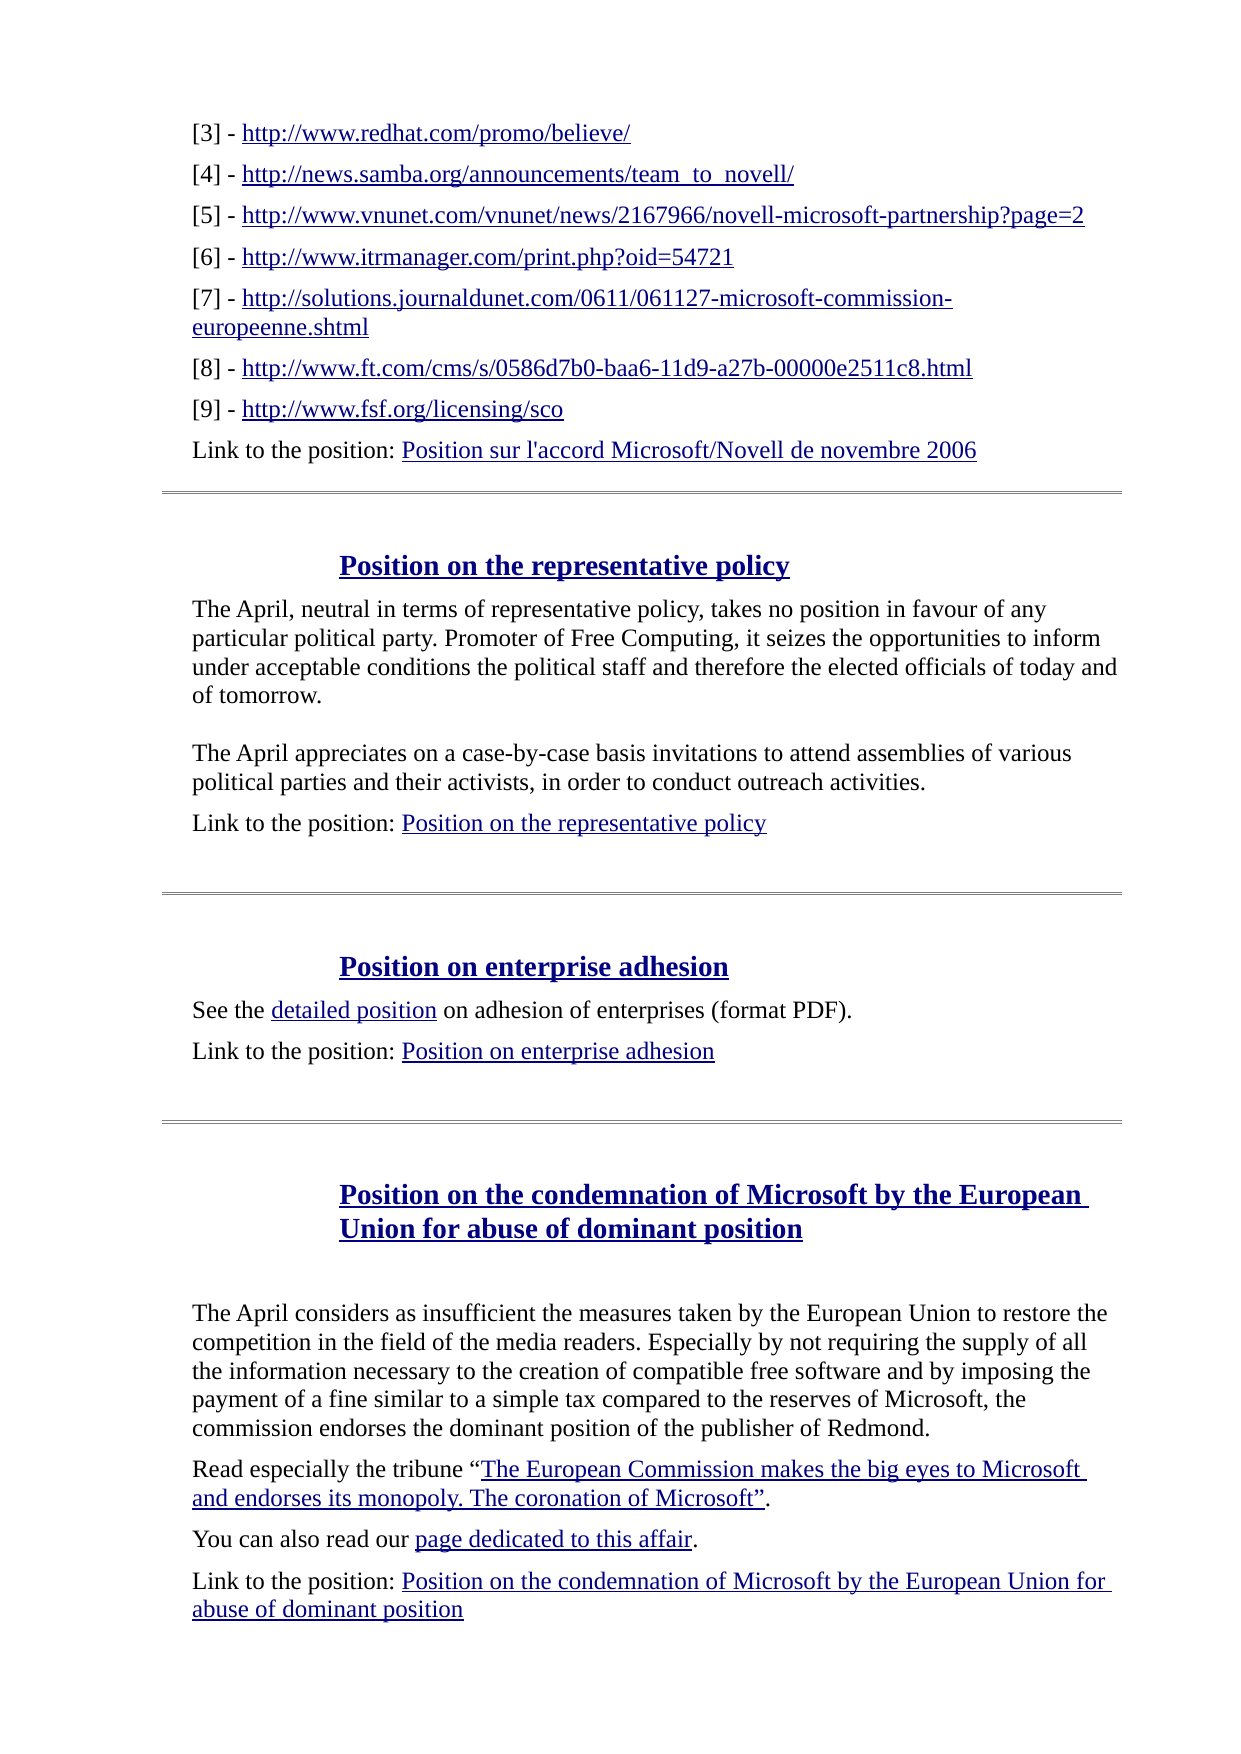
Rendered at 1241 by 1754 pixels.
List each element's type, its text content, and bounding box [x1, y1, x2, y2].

list [5] - http://www.vnunet.com/vnunet/news/2167966/novell-microsoft-partnership?page=2 [162, 201, 1122, 229]
subtitle Position on the condemnation of Microsoft by the European Union for abuse of dominant position [309, 1177, 1122, 1244]
subtitle Position on enterprise adhesion [309, 949, 1122, 982]
list [6] - http://www.itrmanager.com/print.php?oid=54721 [162, 242, 1122, 271]
list Link to the position: Position on the condemnation of Microsoft by the European Union for abuse of dominant position [162, 1566, 1122, 1623]
list The April considers as insufficient the measures taken by the European Union to restore the competition in the field of the media readers. Especially by not requiring the supply of all the information necessary to the creation of compatible free software and by imposing the payment of a fine similar to a simple tax compared to the reserves of Microsoft, the commission endorses the dominant position of the publisher of Redmond. [162, 1298, 1122, 1442]
list [7] - http://solutions.journaldunet.com/0611/061127-microsoft-commission-europeenne.shtml [162, 283, 1122, 341]
list See the detailed position on adhesion of enterprises (format PDF). [162, 995, 1122, 1024]
list Link to the position: Position sur l'accord Microsoft/Novell de novembre 2006 [162, 436, 1122, 464]
list You can also read our page dedicated to this affair. [162, 1524, 1122, 1553]
subtitle Position on the representative policy [309, 548, 1122, 582]
list [8] - http://www.ft.com/cms/s/0586d7b0-baa6-11d9-a27b-00000e2511c8.html [162, 353, 1122, 382]
list Link to the position: Position on enterprise adhesion [162, 1036, 1122, 1065]
list Link to the position: Position on the representative policy [162, 808, 1122, 837]
list [3] - http://www.redhat.com/promo/believe/ [162, 118, 1122, 147]
list The April, neutral in terms of representative policy, takes no position in favour of any particular political party. Promoter of Free Computing, it seizes the opportunities to inform under acceptable conditions the political staff and therefore the elected officials of today and of tomorrow. The April appreciates on a case-by-case basis invitations to attend assemblies of various political parties and their activists, in order to conduct outreach activities. [162, 594, 1122, 795]
list [4] - http://news.samba.org/announcements/team_to_novell/ [162, 159, 1122, 188]
list [9] - http://www.fsf.org/licensing/sco [162, 394, 1122, 423]
list Read especially the tribune “The European Commission makes the big eyes to Microsoft and endorses its monopoly. The coronation of Microsoft”. [162, 1454, 1122, 1512]
